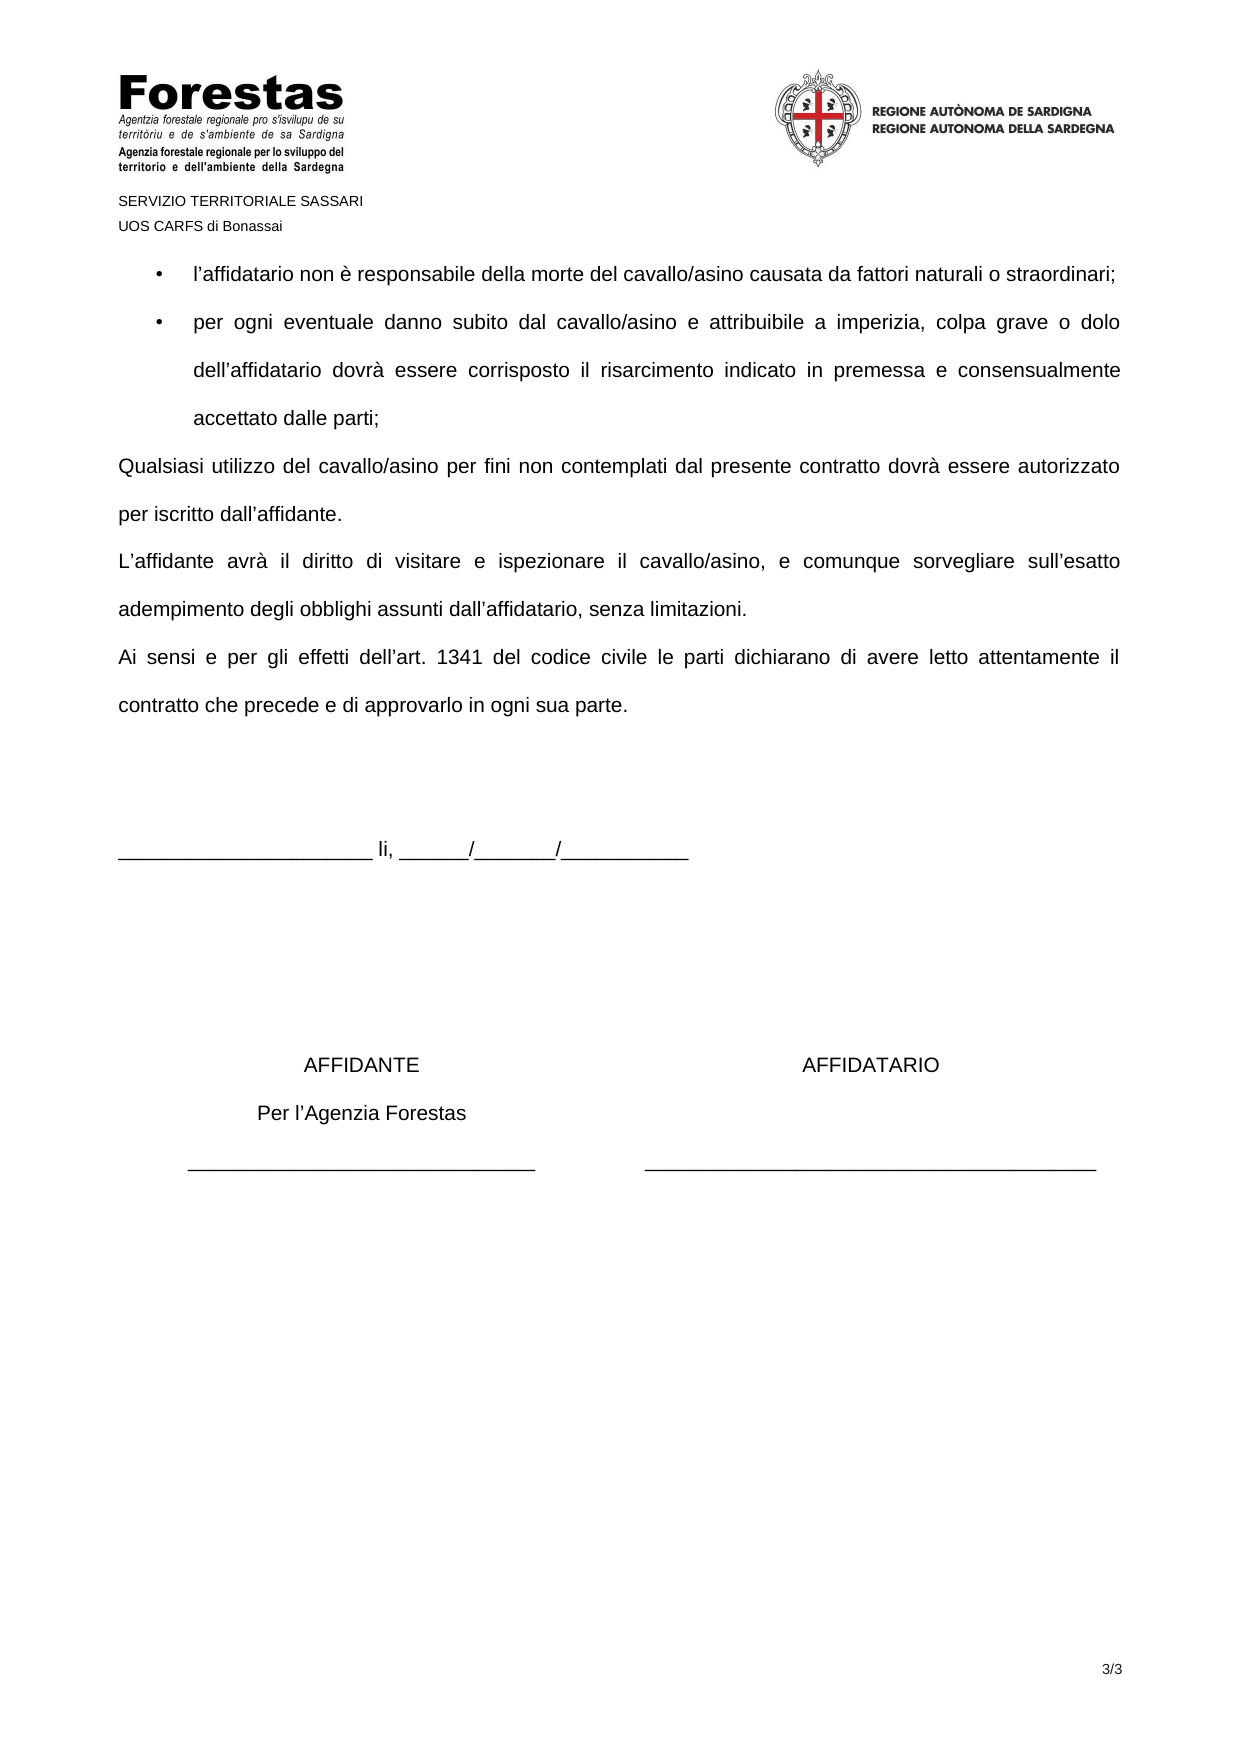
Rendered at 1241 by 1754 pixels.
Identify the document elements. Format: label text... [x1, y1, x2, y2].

text Ai sensi e per gli effetti dell’art. 1341 del codice civile le parti dichiarano di avere letto attentamente il contratto che precede e di approvarlo in ogni sua parte. [118, 645, 1122, 717]
list per ogni eventuale danno subito dal cavallo/asino e attribuibile a imperizia, colpa grave o dolo dell’affidatario dovrà essere corrisposto il risarcimento indicato in premessa e consensualmente accettato dalle parti; [156, 309, 1122, 429]
table_header AFFIDANTE Per l’Agenzia Forestas ______________________________ [107, 1053, 616, 1172]
table_header AFFIDATARIO _______________________________________ [616, 1053, 1125, 1172]
picture [118, 69, 1115, 174]
text L’affidante avrà il diritto di visitare e ispezionare il cavallo/asino, e comunque sorvegliare sull’esatto adempimento degli obblighi assunti dall’affidatario, senza limitazioni. [118, 549, 1122, 621]
text ______________________ li, ______/_______/___________ [118, 837, 1122, 861]
text Qualsiasi utilizzo del cavallo/asino per fini non contemplati dal presente contratto dovrà essere autorizzato per iscritto dall’affidante. [118, 453, 1122, 525]
list l’affidatario non è responsabile della morte del cavallo/asino causata da fattori naturali o straordinari; [156, 261, 1122, 286]
